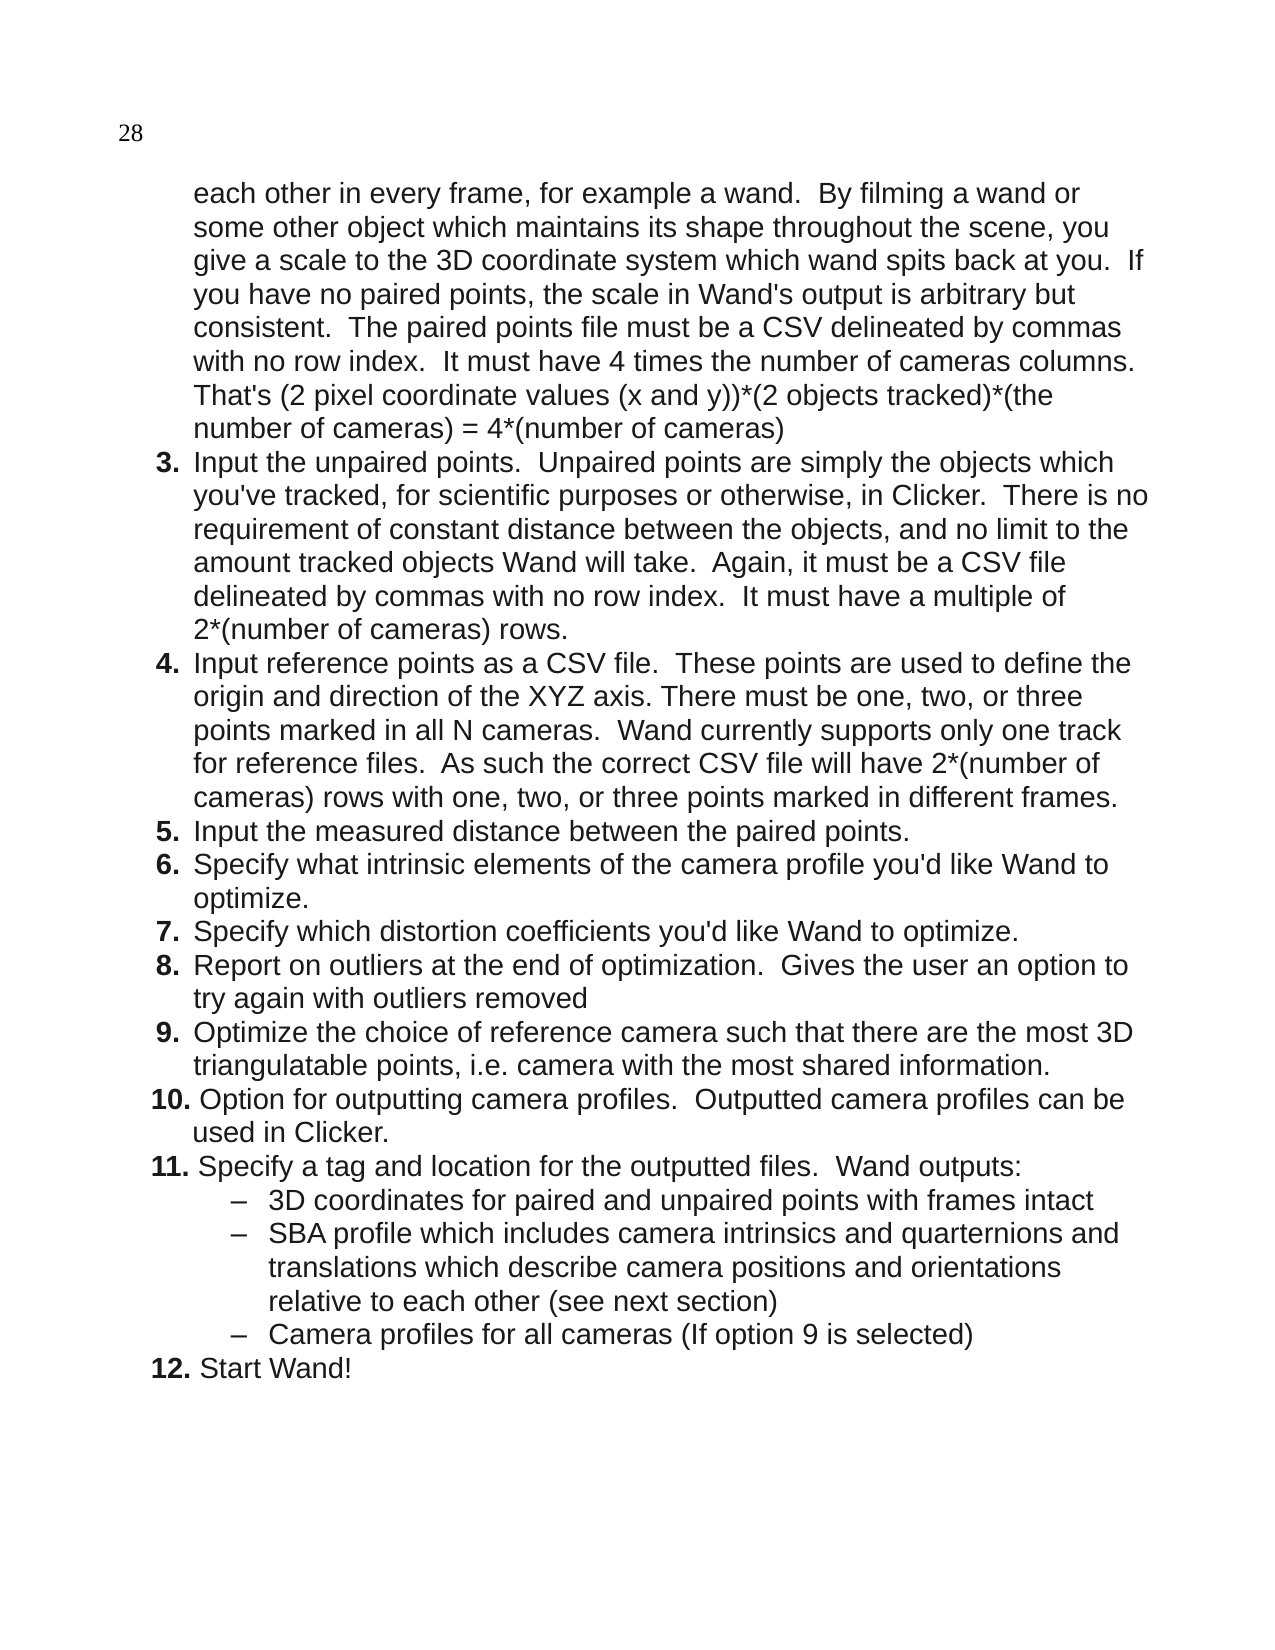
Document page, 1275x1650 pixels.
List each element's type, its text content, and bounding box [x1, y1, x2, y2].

list Camera profiles for all cameras (If option 9 is selected) [231, 1317, 1157, 1351]
list Input reference points as a CSV file. These points are used to define the origin and direction of the XYZ axis. There must be one, two, or three points marked in all N cameras. Wand currently supports only one track for reference files. As such the correct CSV file will have 2*(number of cameras) rows with one, two, or three points marked in different frames. [156, 646, 1157, 814]
text 12. Start Wand! [118, 1351, 1157, 1384]
list Input the unpaired points. Unpaired points are simply the objects which you've tracked, for scientific purposes or otherwise, in Clicker. There is no requirement of constant distance between the objects, and no limit to the amount tracked objects Wand will take. Again, it must be a CSV file delineated by commas with no row index. It must have a multiple of 2*(number of cameras) rows. [156, 445, 1157, 646]
list SBA profile which includes camera intrinsics and quarternions and translations which describe camera positions and orientations relative to each other (see next section) [231, 1216, 1157, 1317]
list Optimize the choice of reference camera such that there are the most 3D triangulatable points, i.e. camera with the most shared information. [156, 1015, 1157, 1082]
list 3D coordinates for paired and unpaired points with frames intact [231, 1183, 1157, 1216]
text 11. Specify a tag and location for the outputted files. Wand outputs: [118, 1149, 1157, 1183]
list Report on outliers at the end of optimization. Gives the user an option to try again with outliers removed [156, 948, 1157, 1015]
list Input the measured distance between the paired points. [156, 814, 1157, 847]
list Specify which distortion coefficients you'd like Wand to optimize. [156, 914, 1157, 948]
list each other in every frame, for example a wand. By filming a wand or some other object which maintains its shape throughout the scene, you give a scale to the 3D coordinate system which wand spits back at you. If you have no paired points, the scale in Wand's output is arbitrary but consistent. The paired points file must be a CSV delineated by commas with no row index. It must have 4 times the number of cameras columns. That's (2 pixel coordinate values (x and y))*(2 objects tracked)*(the number of cameras) = 4*(number of cameras) [156, 176, 1157, 445]
text 10. Option for outputting camera profiles. Outputted camera profiles can be used in Clicker. [118, 1082, 1157, 1149]
list Specify what intrinsic elements of the camera profile you'd like Wand to optimize. [156, 847, 1157, 914]
